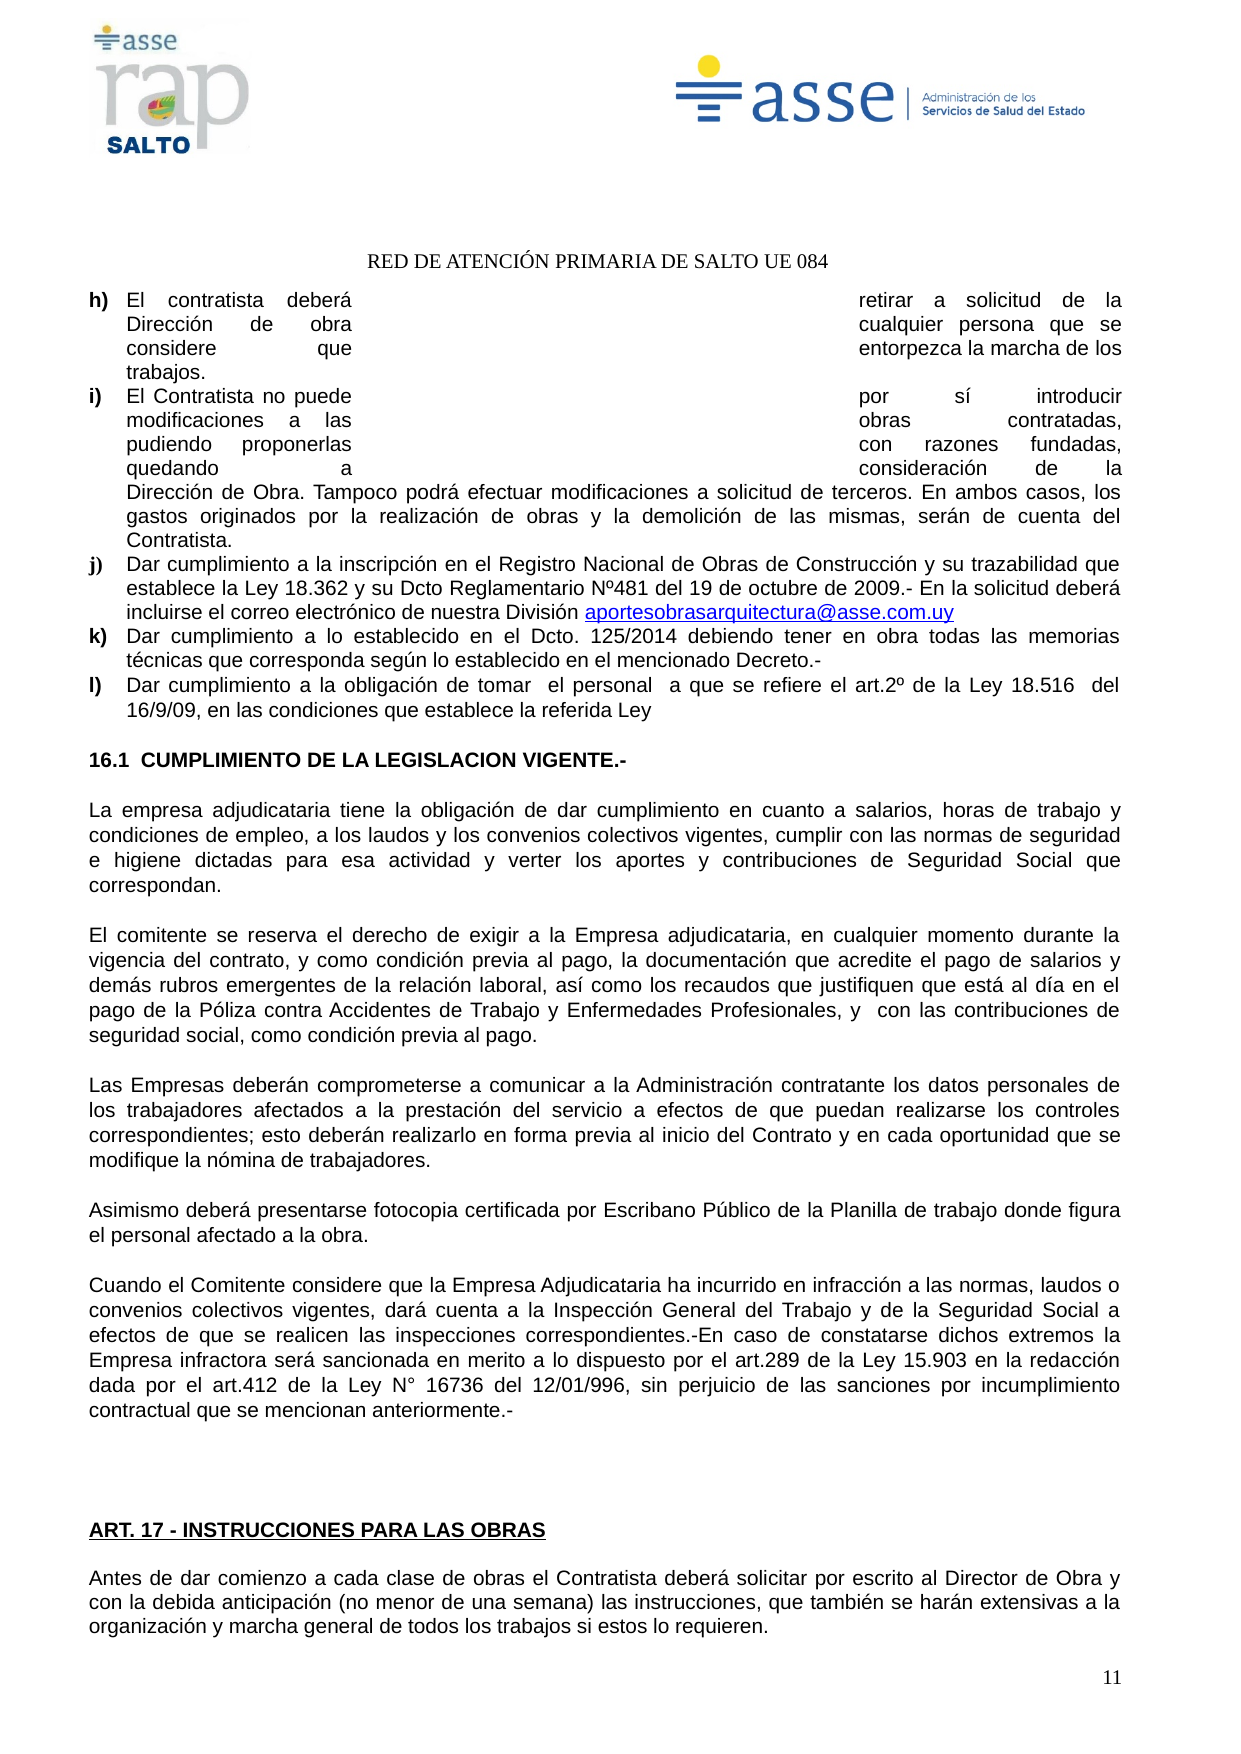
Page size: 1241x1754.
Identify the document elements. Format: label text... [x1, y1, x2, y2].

list Dar cumplimiento a lo establecido en el Dcto. 125/2014 debiendo tener en obra todas las memorias técnicas que corresponda según lo establecido en el mencionado Decreto.- [89, 624, 1122, 672]
text ART. 17 - INSTRUCCIONES PARA LAS OBRAS [89, 1518, 1122, 1542]
list Dar cumplimiento a la obligación de tomar el personal a que se refiere el art.2º de la Ley 18.516 del 16/9/09, en las condiciones que establece la referida Ley [89, 672, 1122, 722]
text Asimismo deberá presentarse fotocopia certificada por Escribano Público de la Planilla de trabajo donde figura el personal afectado a la obra. [89, 1197, 1122, 1247]
text Las Empresas deberán comprometerse a comunicar a la Administración contratante los datos personales de los trabajadores afectados a la prestación del servicio a efectos de que puedan realizarse los controles correspondientes; esto deberán realizarlo en forma previa al inicio del Contrato y en cada oportunidad que se modifique la nómina de trabajadores. [89, 1072, 1122, 1172]
list Dar cumplimiento a la inscripción en el Registro Nacional de Obras de Construcción y su trazabilidad que establece la Ley 18.362 y su Dcto Reglamentario Nº481 del 19 de octubre de 2009.- En la solicitud deberá incluirse el correo electrónico de nuestra División aportesobrasarquitectura@asse.com.uy [89, 552, 1122, 624]
text 16.1 CUMPLIMIENTO DE LA LEGISLACION VIGENTE.- [89, 747, 1122, 772]
text Cuando el Comitente considere que la Empresa Adjudicataria ha incurrido en infracción a las normas, laudos o convenios colectivos vigentes, dará cuenta a la Inspección General del Trabajo y de la Seguridad Social a efectos de que se realicen las inspecciones correspondientes.-En caso de constatarse dichos extremos la Empresa infractora será sancionada en merito a lo dispuesto por el art.289 de la Ley 15.903 en la redacción dada por el art.412 de la Ley N° 16736 del 12/01/996, sin perjuicio de las sanciones por incumplimiento contractual que se mencionan anteriormente.- [89, 1272, 1122, 1422]
text El comitente se reserva el derecho de exigir a la Empresa adjudicataria, en cualquier momento durante la vigencia del contrato, y como condición previa al pago, la documentación que acredite el pago de salarios y demás rubros emergentes de la relación laboral, así como los recaudos que justifiquen que está al día en el pago de la Póliza contra Accidentes de Trabajo y Enfermedades Profesionales, y con las contribuciones de seguridad social, como condición previa al pago. [89, 922, 1122, 1047]
text La empresa adjudicataria tiene la obligación de dar cumplimiento en cuanto a salarios, horas de trabajo y condiciones de empleo, a los laudos y los convenios colectivos vigentes, cumplir con las normas de seguridad e higiene dictadas para esa actividad y verter los aportes y contribuciones de Seguridad Social que correspondan. [89, 797, 1122, 897]
list El contratista deberá retirar a solicitud de la Dirección de obra cualquier persona que se considere que entorpezca la marcha de los trabajos. [859, 288, 1122, 384]
list El Contratista no puede por sí introducir modificaciones a las obras contratadas, pudiendo proponerlas con razones fundadas, quedando a consideración de la Dirección de Obra. Tampoco podrá efectuar modificaciones a solicitud de terceros. En ambos casos, los gastos originados por la realización de obras y la demolición de las mismas, serán de cuenta del Contratista. [89, 384, 1122, 552]
list El contratista deberá retirar a solicitud de la Dirección de obra cualquier persona que se considere que entorpezca la marcha de los trabajos. [89, 288, 352, 384]
text Antes de dar comienzo a cada clase de obras el Contratista deberá solicitar por escrito al Director de Obra y con la debida anticipación (no menor de una semana) las instrucciones, que también se harán extensivas a la organización y marcha general de todos los trabajos si estos lo requieren. [89, 1566, 1122, 1637]
